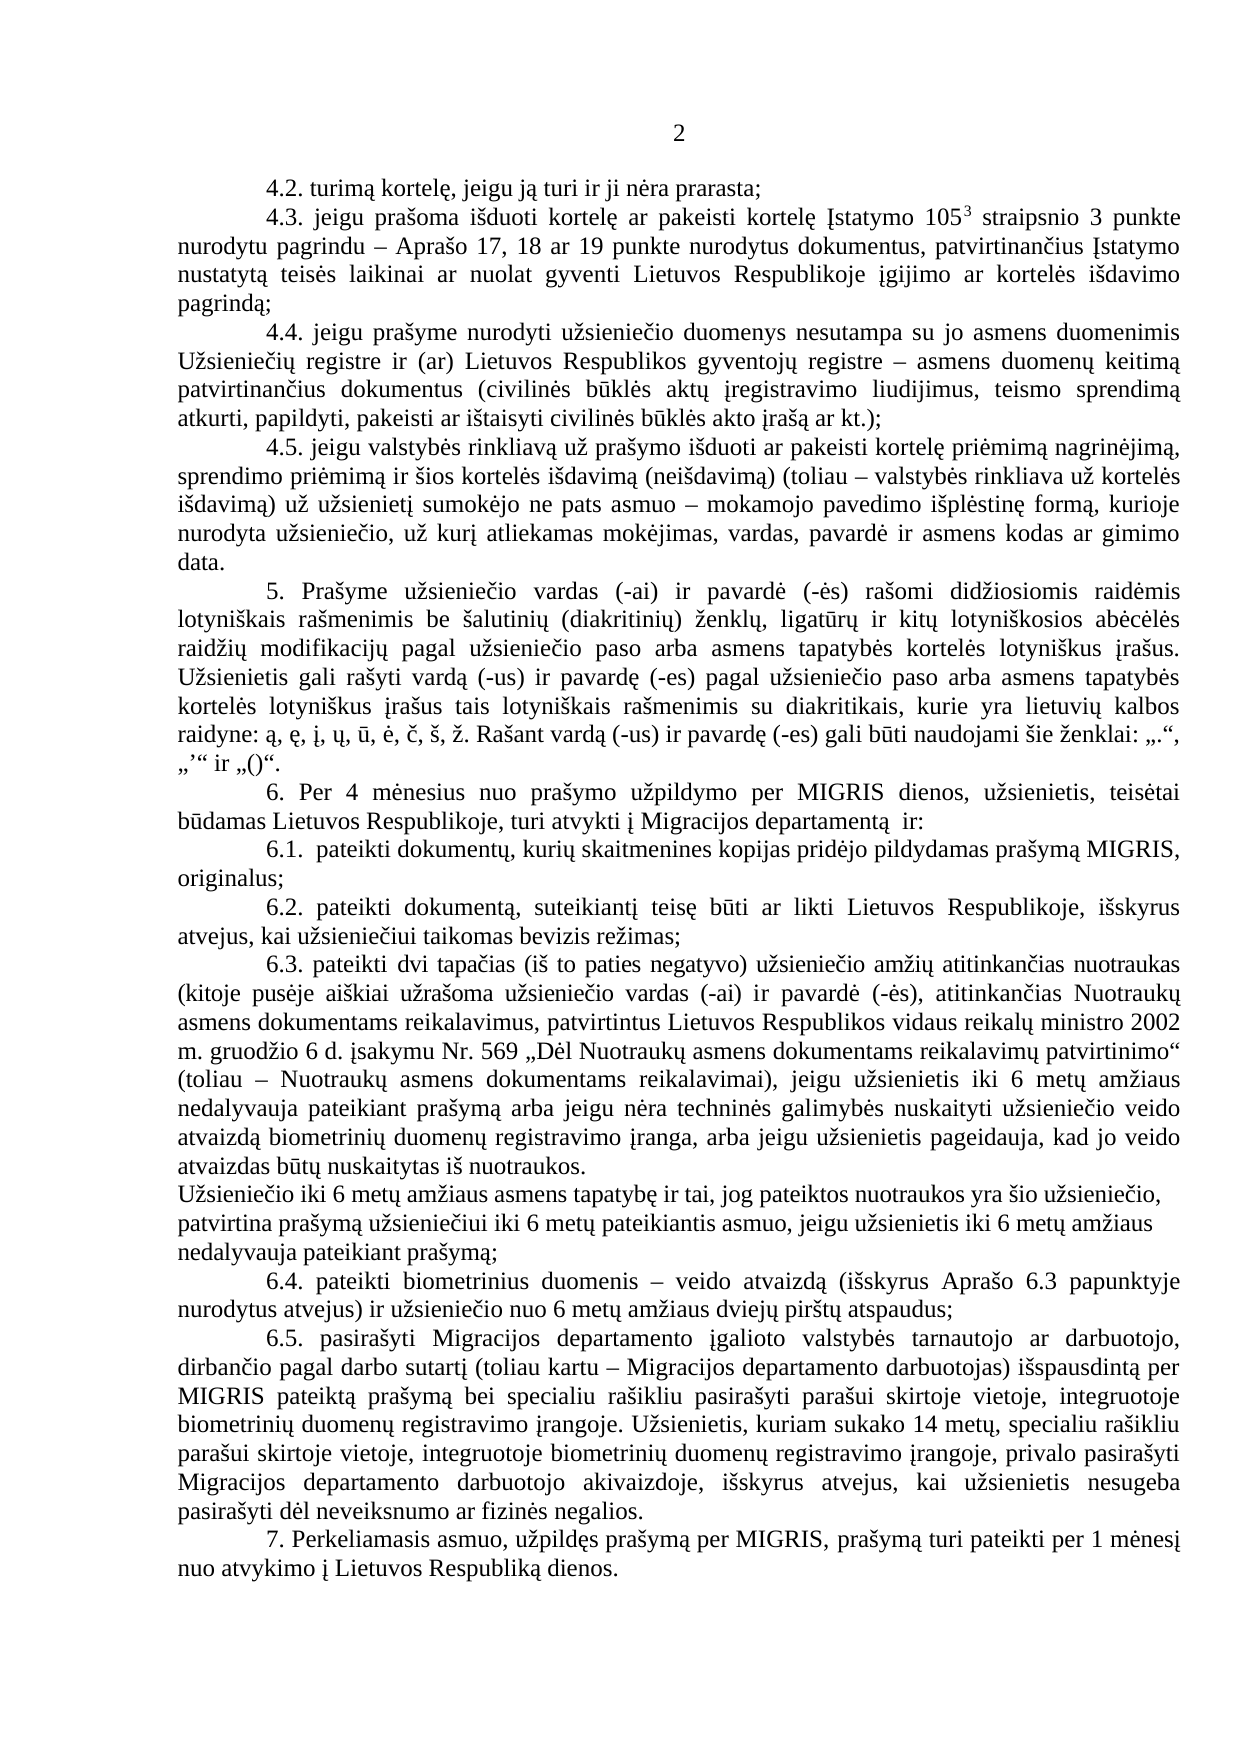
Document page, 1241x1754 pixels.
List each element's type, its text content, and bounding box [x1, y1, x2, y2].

text 5. Prašyme užsieniečio vardas (-ai) ir pavardė (-ės) rašomi didžiosiomis raidėmis lotyniškais rašmenimis be šalutinių (diakritinių) ženklų, ligatūrų ir kitų lotyniškosios abėcėlės raidžių modifikacijų pagal užsieniečio paso arba asmens tapatybės kortelės lotyniškus įrašus. Užsienietis gali rašyti vardą (-us) ir pavardę (-es) pagal užsieniečio paso arba asmens tapatybės kortelės lotyniškus įrašus tais lotyniškais rašmenimis su diakritikais, kurie yra lietuvių kalbos raidyne: ą, ę, į, ų, ū, ė, č, š, ž. Rašant vardą (-us) ir pavardę (-es) gali būti naudojami šie ženklai: „.“, „’“ ir „()“. [177, 576, 1181, 777]
text 6.2. pateikti dokumentą, suteikiantį teisę būti ar likti Lietuvos Respublikoje, išskyrus atvejus, kai užsieniečiui taikomas bevizis režimas; [177, 892, 1181, 949]
text Užsieniečio iki 6 metų amžiaus asmens tapatybę ir tai, jog pateiktos nuotraukos yra šio užsieniečio, patvirtina prašymą užsieniečiui iki 6 metų pateikiantis asmuo, jeigu užsienietis iki 6 metų amžiaus nedalyvauja pateikiant prašymą; [177, 1179, 1181, 1266]
text 4.2. turimą kortelę, jeigu ją turi ir ji nėra prarasta; [177, 173, 1181, 202]
text 4.3. jeigu prašoma išduoti kortelę ar pakeisti kortelę Įstatymo 1053 straipsnio 3 punkte nurodytu pagrindu – Aprašo 17, 18 ar 19 punkte nurodytus dokumentus, patvirtinančius Įstatymo nustatytą teisės laikinai ar nuolat gyventi Lietuvos Respublikoje įgijimo ar kortelės išdavimo pagrindą; [177, 202, 1181, 317]
text 6.1. pateikti dokumentų, kurių skaitmenines kopijas pridėjo pildydamas prašymą MIGRIS, originalus; [177, 834, 1181, 892]
text 6.5. pasirašyti Migracijos departamento įgalioto valstybės tarnautojo ar darbuotojo, dirbančio pagal darbo sutartį (toliau kartu – Migracijos departamento darbuotojas) išspausdintą per MIGRIS pateiktą prašymą bei specialiu rašikliu pasirašyti parašui skirtoje vietoje, integruotoje biometrinių duomenų registravimo įrangoje. Užsienietis, kuriam sukako 14 metų, specialiu rašikliu parašui skirtoje vietoje, integruotoje biometrinių duomenų registravimo įrangoje, privalo pasirašyti Migracijos departamento darbuotojo akivaizdoje, išskyrus atvejus, kai užsienietis nesugeba pasirašyti dėl neveiksnumo ar fizinės negalios. [177, 1323, 1181, 1524]
text 4.4. jeigu prašyme nurodyti užsieniečio duomenys nesutampa su jo asmens duomenimis Užsieniečių registre ir (ar) Lietuvos Respublikos gyventojų registre – asmens duomenų keitimą patvirtinančius dokumentus (civilinės būklės aktų įregistravimo liudijimus, teismo sprendimą atkurti, papildyti, pakeisti ar ištaisyti civilinės būklės akto įrašą ar kt.); [177, 317, 1181, 432]
text 6.4. pateikti biometrinius duomenis – veido atvaizdą (išskyrus Aprašo 6.3 papunktyje nurodytus atvejus) ir užsieniečio nuo 6 metų amžiaus dviejų pirštų atspaudus; [177, 1266, 1181, 1323]
text 7. Perkeliamasis asmuo, užpildęs prašymą per MIGRIS, prašymą turi pateikti per 1 mėnesį nuo atvykimo į Lietuvos Respubliką dienos. [177, 1524, 1181, 1582]
text 4.5. jeigu valstybės rinkliavą už prašymo išduoti ar pakeisti kortelę priėmimą nagrinėjimą, sprendimo priėmimą ir šios kortelės išdavimą (neišdavimą) (toliau – valstybės rinkliava už kortelės išdavimą) už užsienietį sumokėjo ne pats asmuo – mokamojo pavedimo išplėstinę formą, kurioje nurodyta užsieniečio, už kurį atliekamas mokėjimas, vardas, pavardė ir asmens kodas ar gimimo data. [177, 432, 1181, 576]
text 6. Per 4 mėnesius nuo prašymo užpildymo per MIGRIS dienos, užsienietis, teisėtai būdamas Lietuvos Respublikoje, turi atvykti į Migracijos departamentą ir: [177, 777, 1181, 834]
text 6.3. pateikti dvi tapačias (iš to paties negatyvo) užsieniečio amžių atitinkančias nuotraukas (kitoje pusėje aiškiai užrašoma užsieniečio vardas (-ai) ir pavardė (-ės), atitinkančias Nuotraukų asmens dokumentams reikalavimus, patvirtintus Lietuvos Respublikos vidaus reikalų ministro 2002 m. gruodžio 6 d. įsakymu Nr. 569 „Dėl Nuotraukų asmens dokumentams reikalavimų patvirtinimo“ (toliau – Nuotraukų asmens dokumentams reikalavimai), jeigu užsienietis iki 6 metų amžiaus nedalyvauja pateikiant prašymą arba jeigu nėra techninės galimybės nuskaityti užsieniečio veido atvaizdą biometrinių duomenų registravimo įranga, arba jeigu užsienietis pageidauja, kad jo veido atvaizdas būtų nuskaitytas iš nuotraukos. [177, 949, 1181, 1179]
